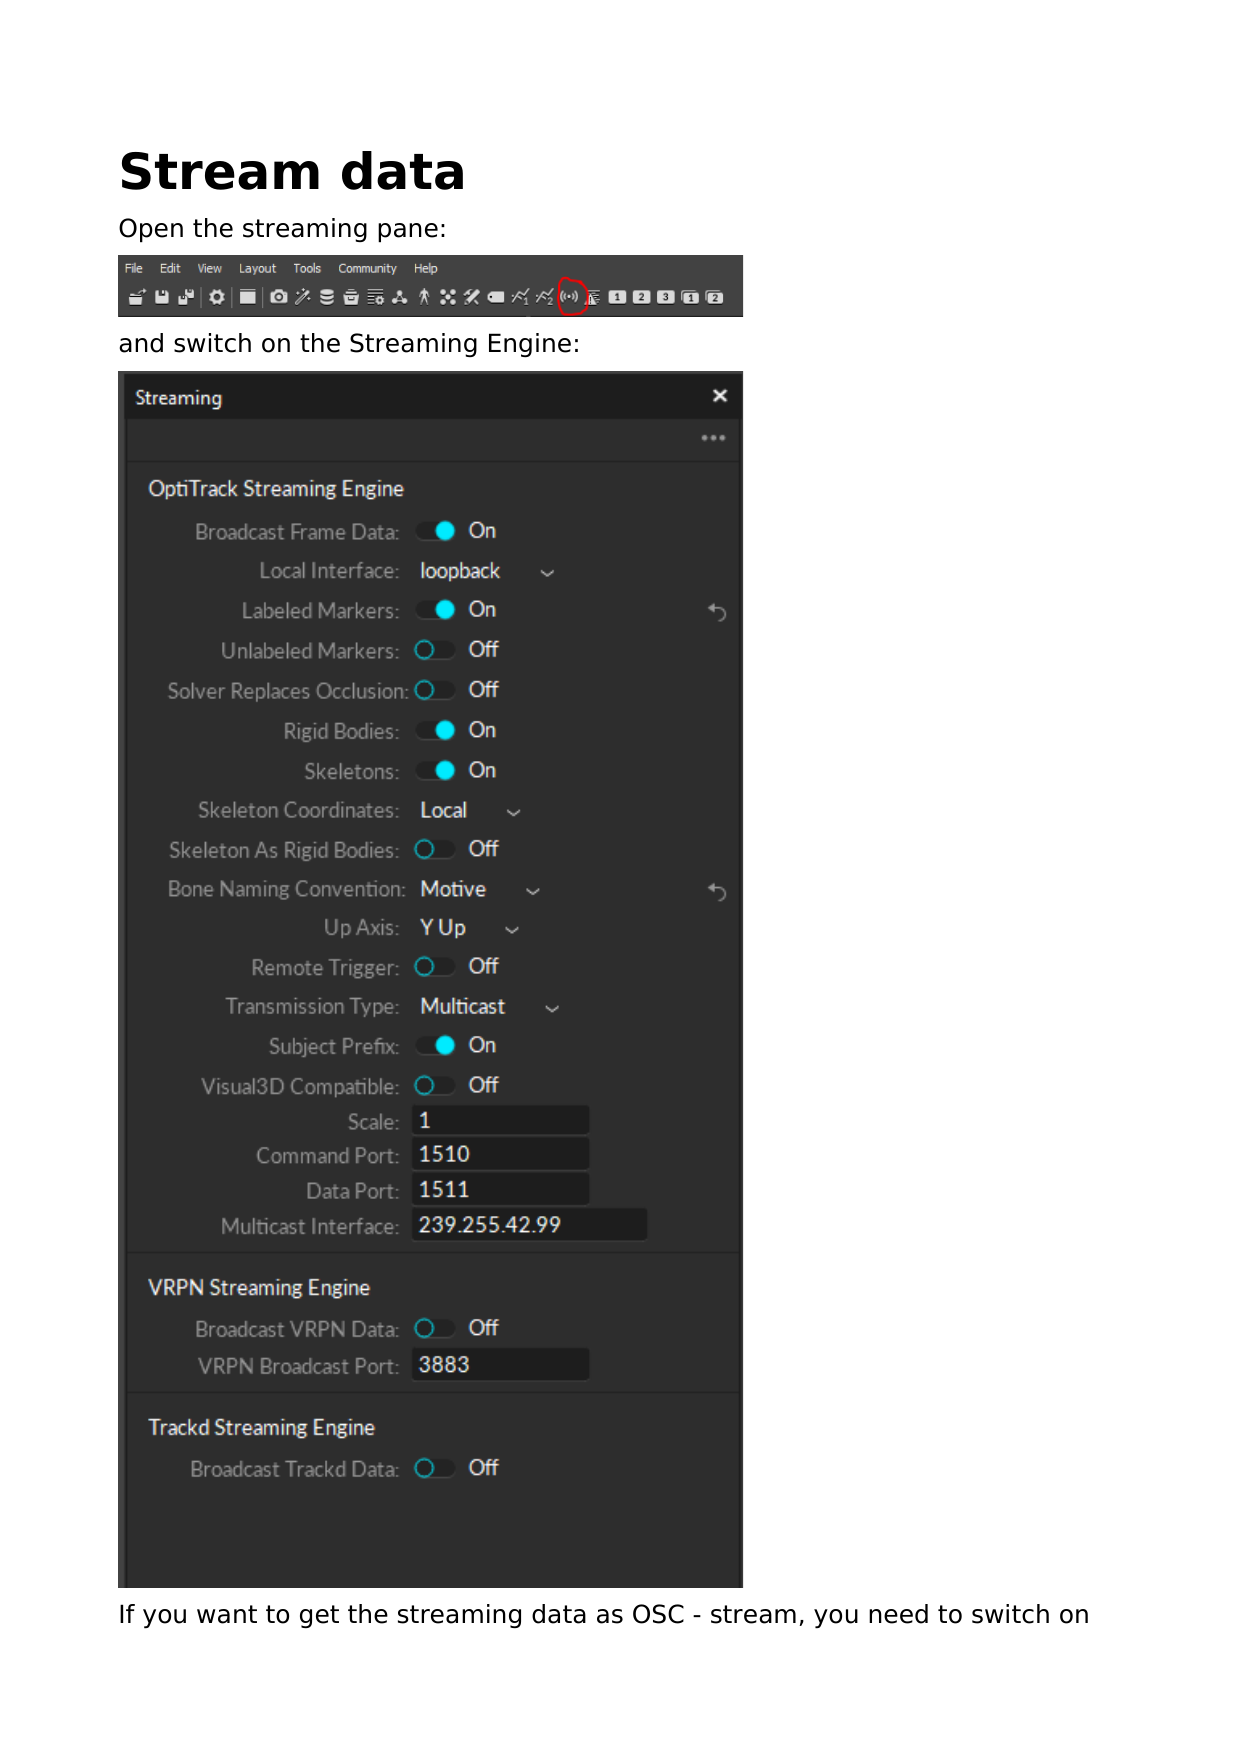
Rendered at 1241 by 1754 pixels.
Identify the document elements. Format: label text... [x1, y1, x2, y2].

text If you want to get the streaming data as OSC - stream, you need to switch on [118, 1600, 1122, 1629]
text and switch on the Streaming Engine: [118, 329, 1122, 359]
text Open the streaming pane: [118, 214, 1122, 243]
picture [118, 255, 744, 317]
picture [118, 371, 744, 1588]
subtitle Stream data [118, 143, 1122, 201]
